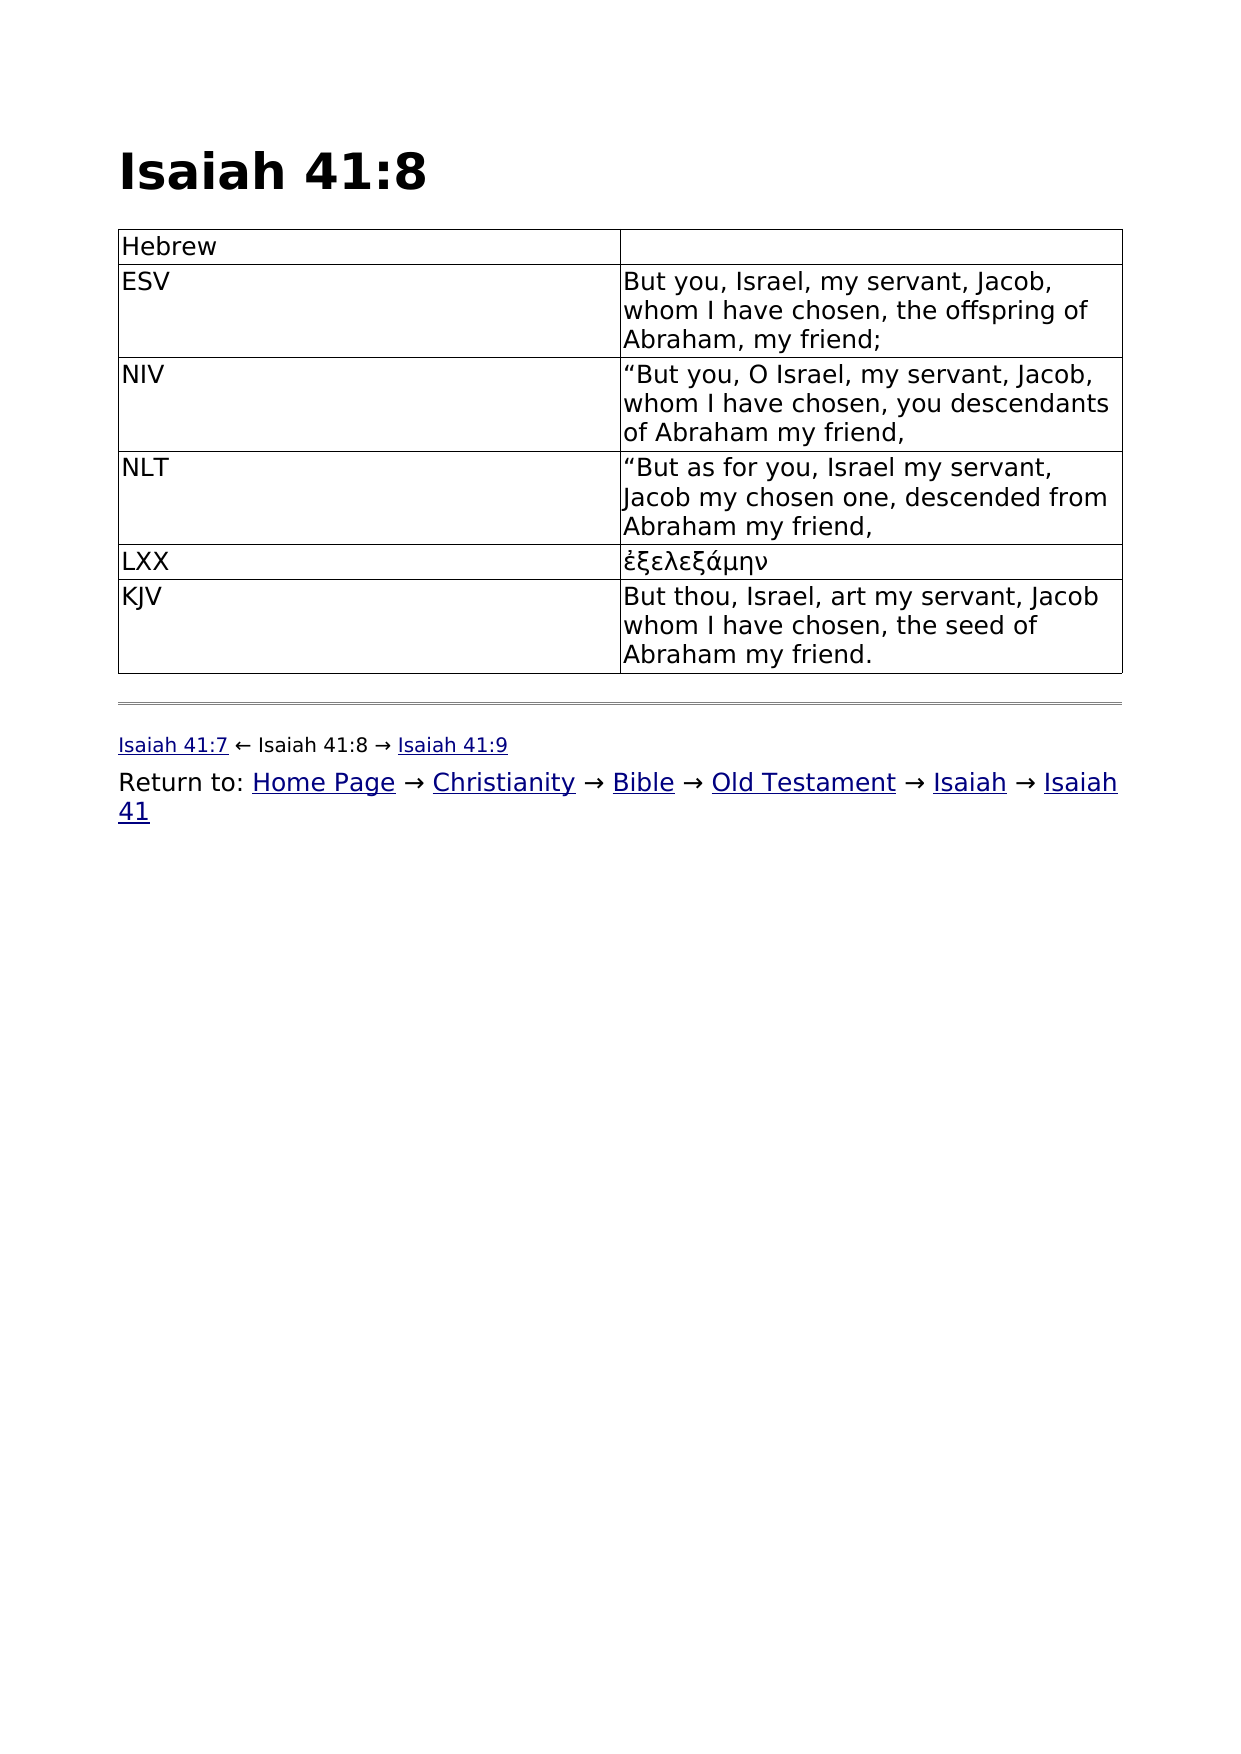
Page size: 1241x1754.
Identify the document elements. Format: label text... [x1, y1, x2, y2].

table_cell NLT [119, 452, 620, 544]
table_cell “But you, O Israel, my servant, Jacob, whom I have chosen, you descendants of Abraham my friend, [621, 358, 1122, 451]
table_cell But thou, Israel, art my servant, Jacob whom I have chosen, the seed of Abraham my friend. [621, 580, 1122, 673]
table_cell KJV [119, 580, 620, 673]
table_cell But you, Israel, my servant, Jacob, whom I have chosen, the offspring of Abraham, my friend; [621, 265, 1122, 357]
text Isaiah 41:7 ← Isaiah 41:8 → Isaiah 41:9 [118, 734, 1122, 768]
table_cell NIV [119, 358, 620, 451]
table_cell LXX [119, 545, 620, 579]
table_header Hebrew [119, 230, 620, 264]
subtitle Isaiah 41:8 [118, 143, 1122, 201]
table_header [621, 230, 1122, 264]
table_cell ἐξελεξάμην [621, 545, 1122, 579]
table_cell “But as for you, Israel my servant, Jacob my chosen one, descended from Abraham my friend, [621, 452, 1122, 544]
text Return to: Home Page → Christianity → Bible → Old Testament → Isaiah → Isaiah 41 [118, 768, 1122, 826]
table_cell ESV [119, 265, 620, 357]
